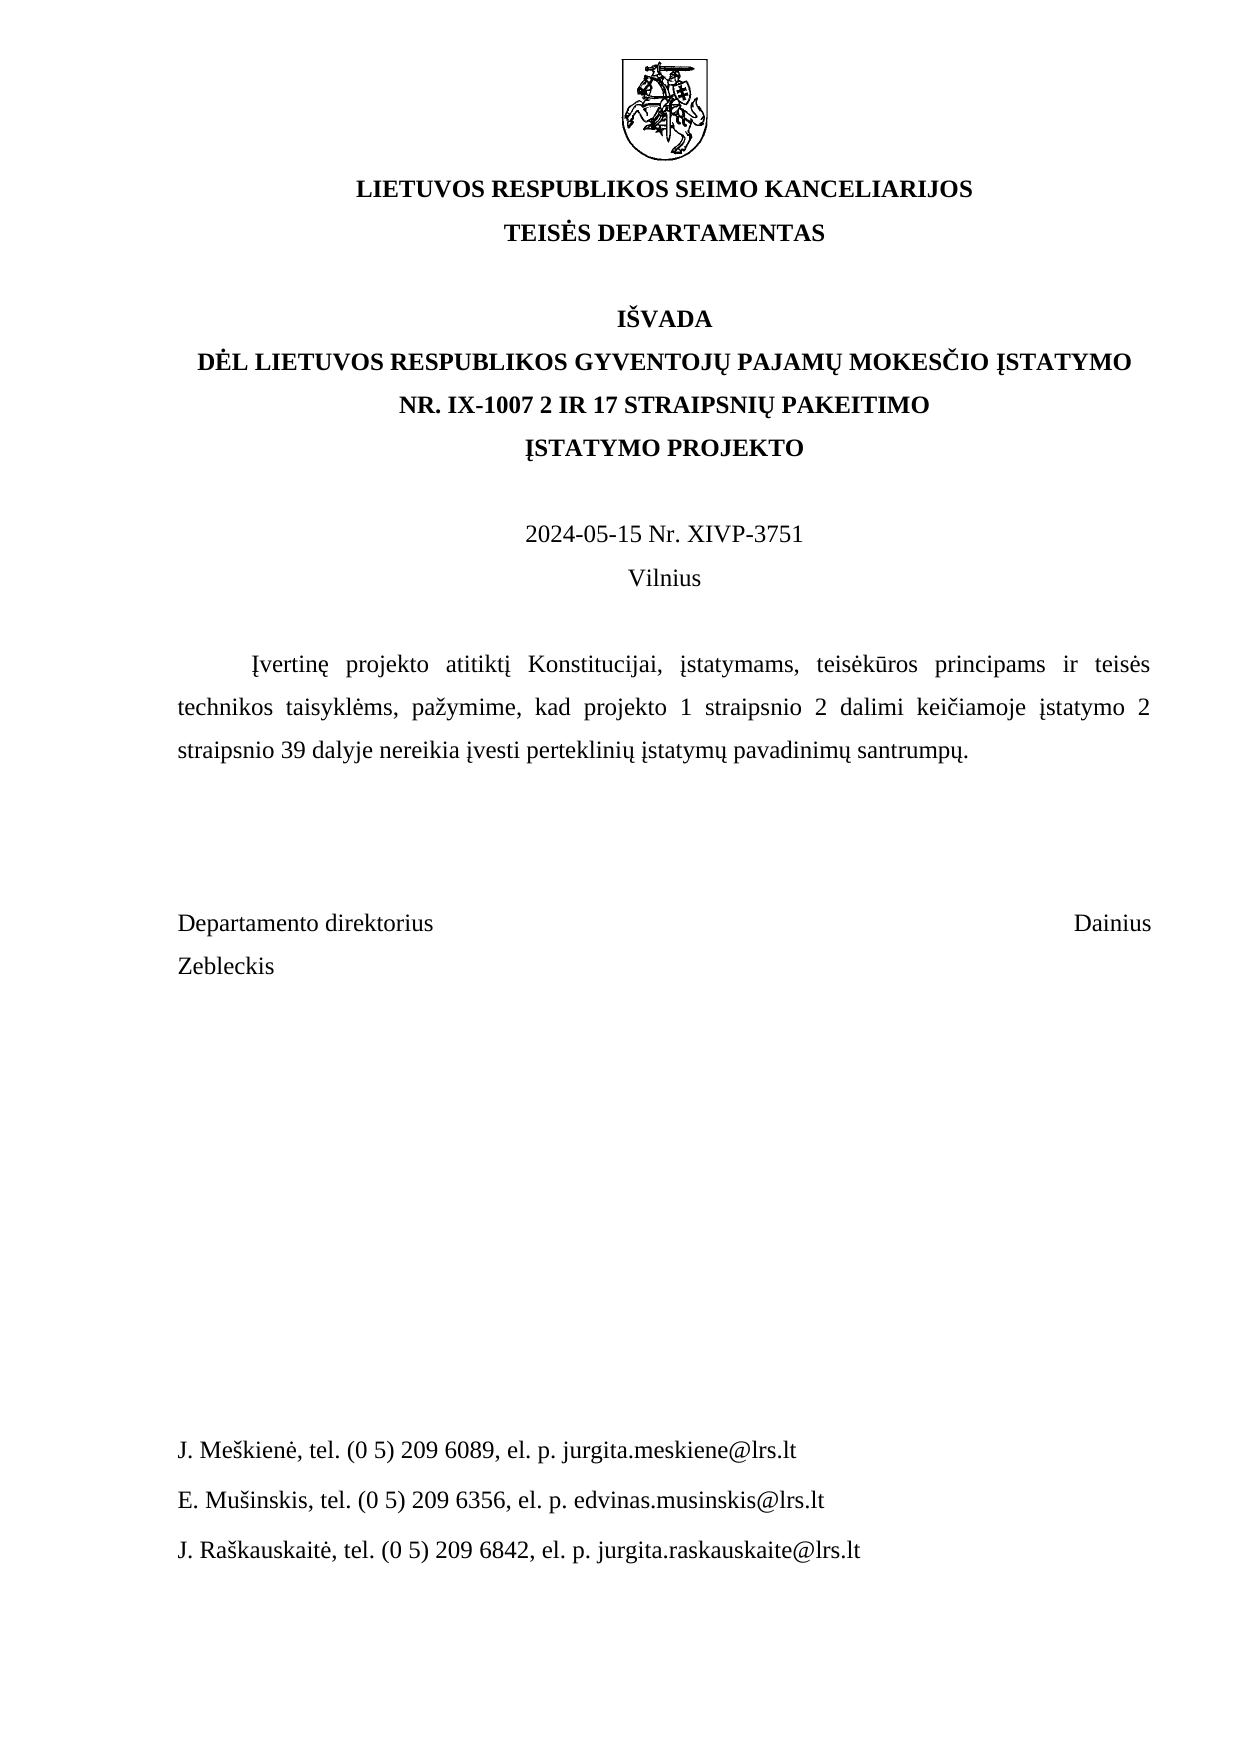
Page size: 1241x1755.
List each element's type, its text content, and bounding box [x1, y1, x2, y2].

text Departamento direktorius Dainius Zebleckis [177, 908, 1152, 979]
text LIETUVOS RESPUBLIKOS SEIMO KANCELIARIJOS [177, 174, 1152, 203]
text Įvertinę projekto atitiktį Konstitucijai, įstatymams, teisėkūros principams ir teisės technikos taisyklėms, pažymime, kad projekto 1 straipsnio 2 dalimi keičiamoje įstatymo 2 straipsnio 39 dalyje nereikia įvesti perteklinių įstatymų pavadinimų santrumpų. [177, 649, 1152, 764]
text IŠVADA [177, 304, 1152, 333]
text J. Raškauskaitė, tel. (0 5) 209 6842, el. p. jurgita.raskauskaite@lrs.lt [177, 1535, 1152, 1563]
text ĮSTATYMO PROJEKTO [177, 433, 1152, 462]
text DĖL LIETUVOS RESPUBLIKOS GYVENTOJŲ PAJAMŲ MOKESČIO ĮSTATYMO NR. IX-1007 2 IR 17 STRAIPSNIŲ PAKEITIMO [177, 347, 1152, 419]
text 2024-05-15 Nr. XIVP-3751 [177, 519, 1152, 548]
subtitle TEISĖS DEPARTAMENTAS [177, 218, 1152, 246]
text J. Meškienė, tel. (0 5) 209 6089, el. p. jurgita.meskiene@lrs.lt [177, 1436, 1152, 1464]
text E. Mušinskis, tel. (0 5) 209 6356, el. p. edvinas.musinskis@lrs.lt [177, 1485, 1152, 1514]
text Vilnius [177, 563, 1152, 591]
